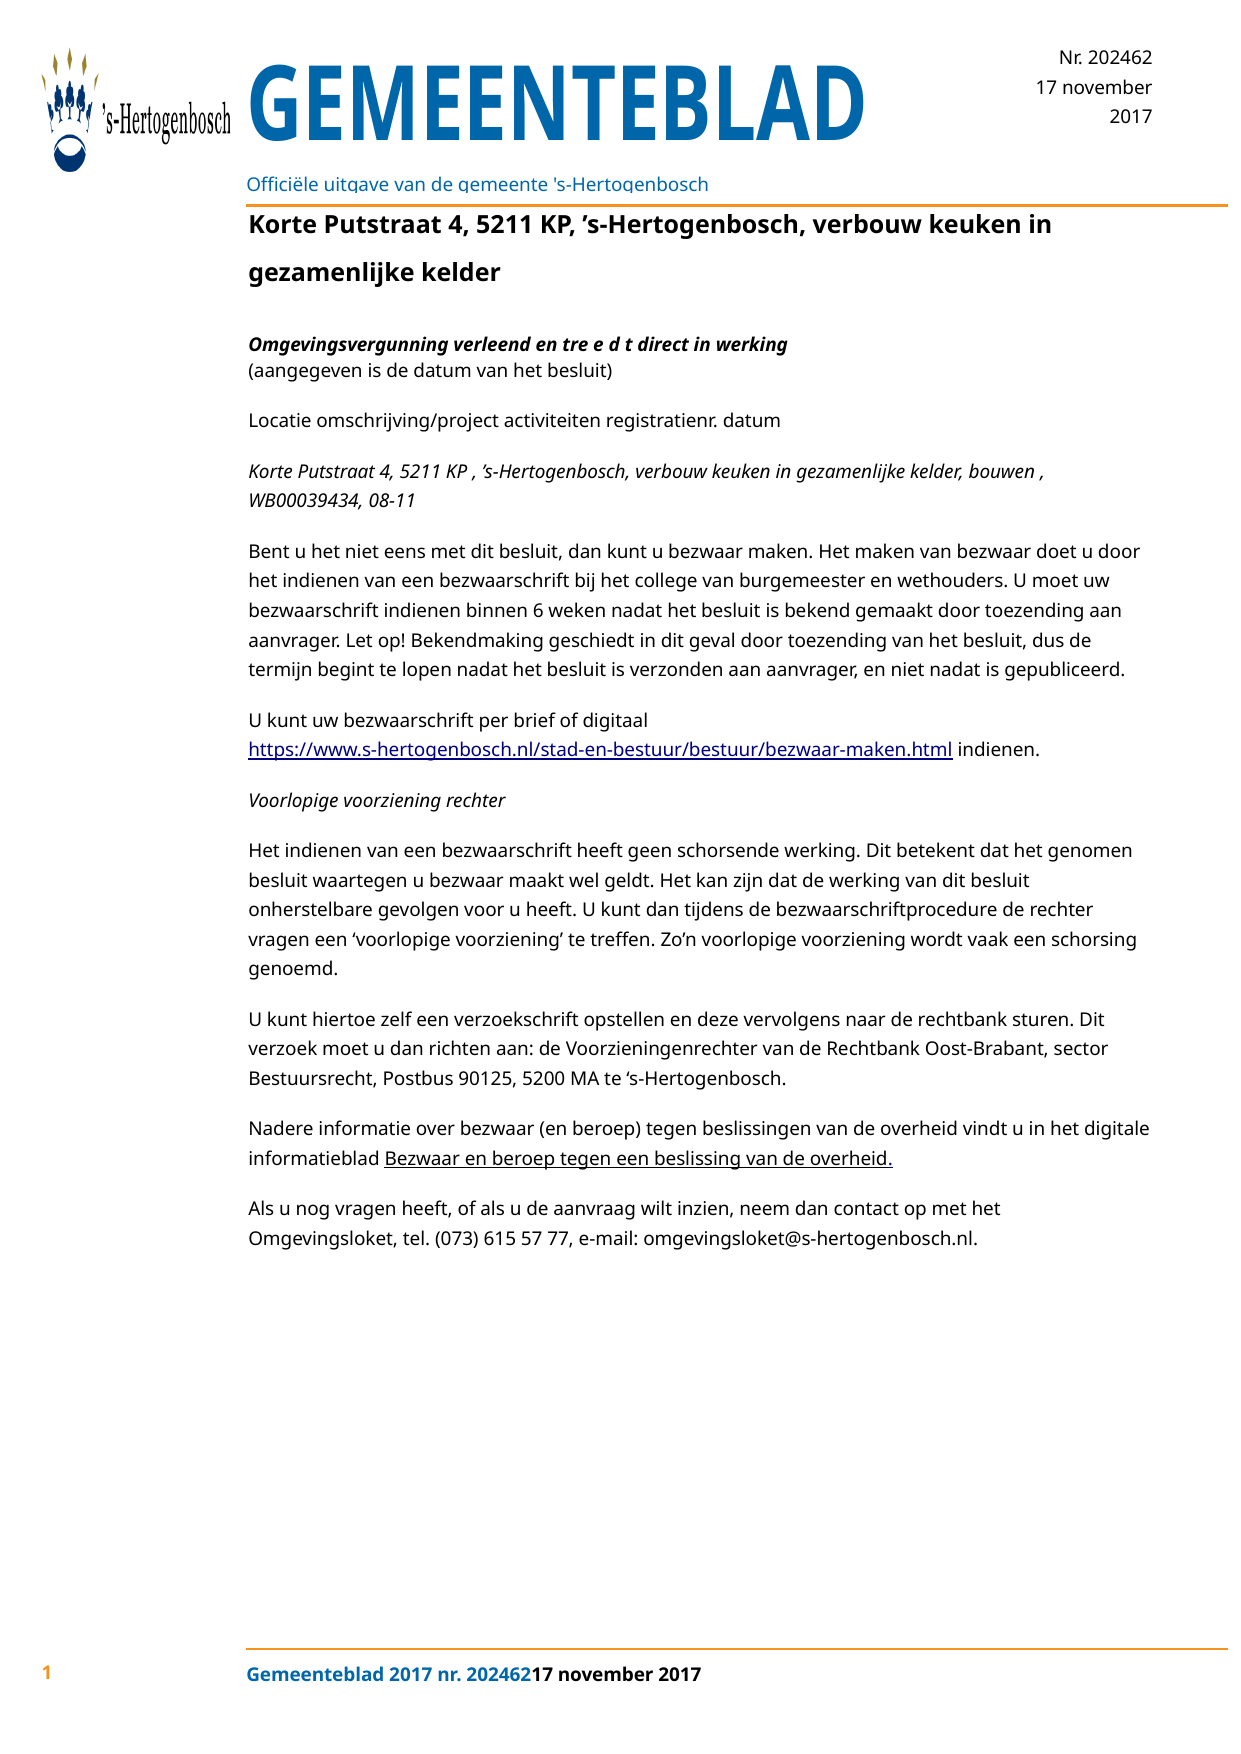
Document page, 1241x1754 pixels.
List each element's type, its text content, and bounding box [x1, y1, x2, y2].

text Het indienen van een bezwaarschrift heeft geen schorsende werking. Dit betekent dat het genomen besluit waartegen u bezwaar maakt wel geldt. Het kan zijn dat de werking van dit besluit onherstelbare gevolgen voor u heeft. U kunt dan tijdens de bezwaarschriftprocedure de rechter vragen een ‘voorlopige voorziening’ te treffen. Zo’n voorlopige voorziening wordt vaak een schorsing genoemd. [248, 837, 1152, 981]
text U kunt hiertoe zelf een verzoekschrift opstellen en deze vervolgens naar de rechtbank sturen. Dit verzoek moet u dan richten aan: de Voorzieningenrechter van de Rechtbank Oost-Brabant, sector Bestuursrecht, Postbus 90125, 5200 MA te ‘s-Hertogenbosch. [248, 1006, 1152, 1091]
text Omgevingsvergunning verleend en tre e d t direct in werking [248, 331, 1152, 357]
text Voorlopige voorziening rechter [248, 787, 1152, 812]
text Bent u het niet eens met dit besluit, dan kunt u bezwaar maken. Het maken van bezwaar doet u door het indienen van een bezwaarschrift bij het college van burgemeester en wethouders. U moet uw bezwaarschrift indienen binnen 6 weken nadat het besluit is bekend gemaakt door toezending aan aanvrager. Let op! Bekendmaking geschiedt in dit geval door toezending van het besluit, dus de termijn begint te lopen nadat het besluit is verzonden aan aanvrager, en niet nadat is gepubliceerd. [248, 538, 1152, 682]
text (aangegeven is de datum van het besluit) [248, 357, 1152, 383]
text Als u nog vragen heeft, of als u de aanvraag wilt inzien, neem dan contact op met het Omgevingsloket, tel. (073) 615 57 77, e-mail: omgevingsloket@s-hertogenbosch.nl. [248, 1196, 1152, 1251]
text Korte Putstraat 4, 5211 KP , ’s-Hertogenbosch, verbouw keuken in gezamenlijke kelder, bouwen , WB00039434, 08-11 [248, 458, 1152, 513]
text U kunt uw bezwaarschrift per brief of digitaal https://www.s-hertogenbosch.nl/stad-en-bestuur/bestuur/bezwaar-maken.html indienen. [248, 707, 1152, 762]
text Korte Putstraat 4, 5211 KP, ’s-Hertogenbosch, verbouw keuken in gezamenlijke kelder [248, 207, 1152, 288]
picture [41, 47, 231, 172]
text Nadere informatie over bezwaar (en beroep) tegen beslissingen van de overheid vindt u in het digitale informatieblad Bezwaar en beroep tegen een beslissing van de overheid. [248, 1116, 1152, 1171]
text Locatie omschrijving/project activiteiten registratienr. datum [248, 408, 1152, 433]
